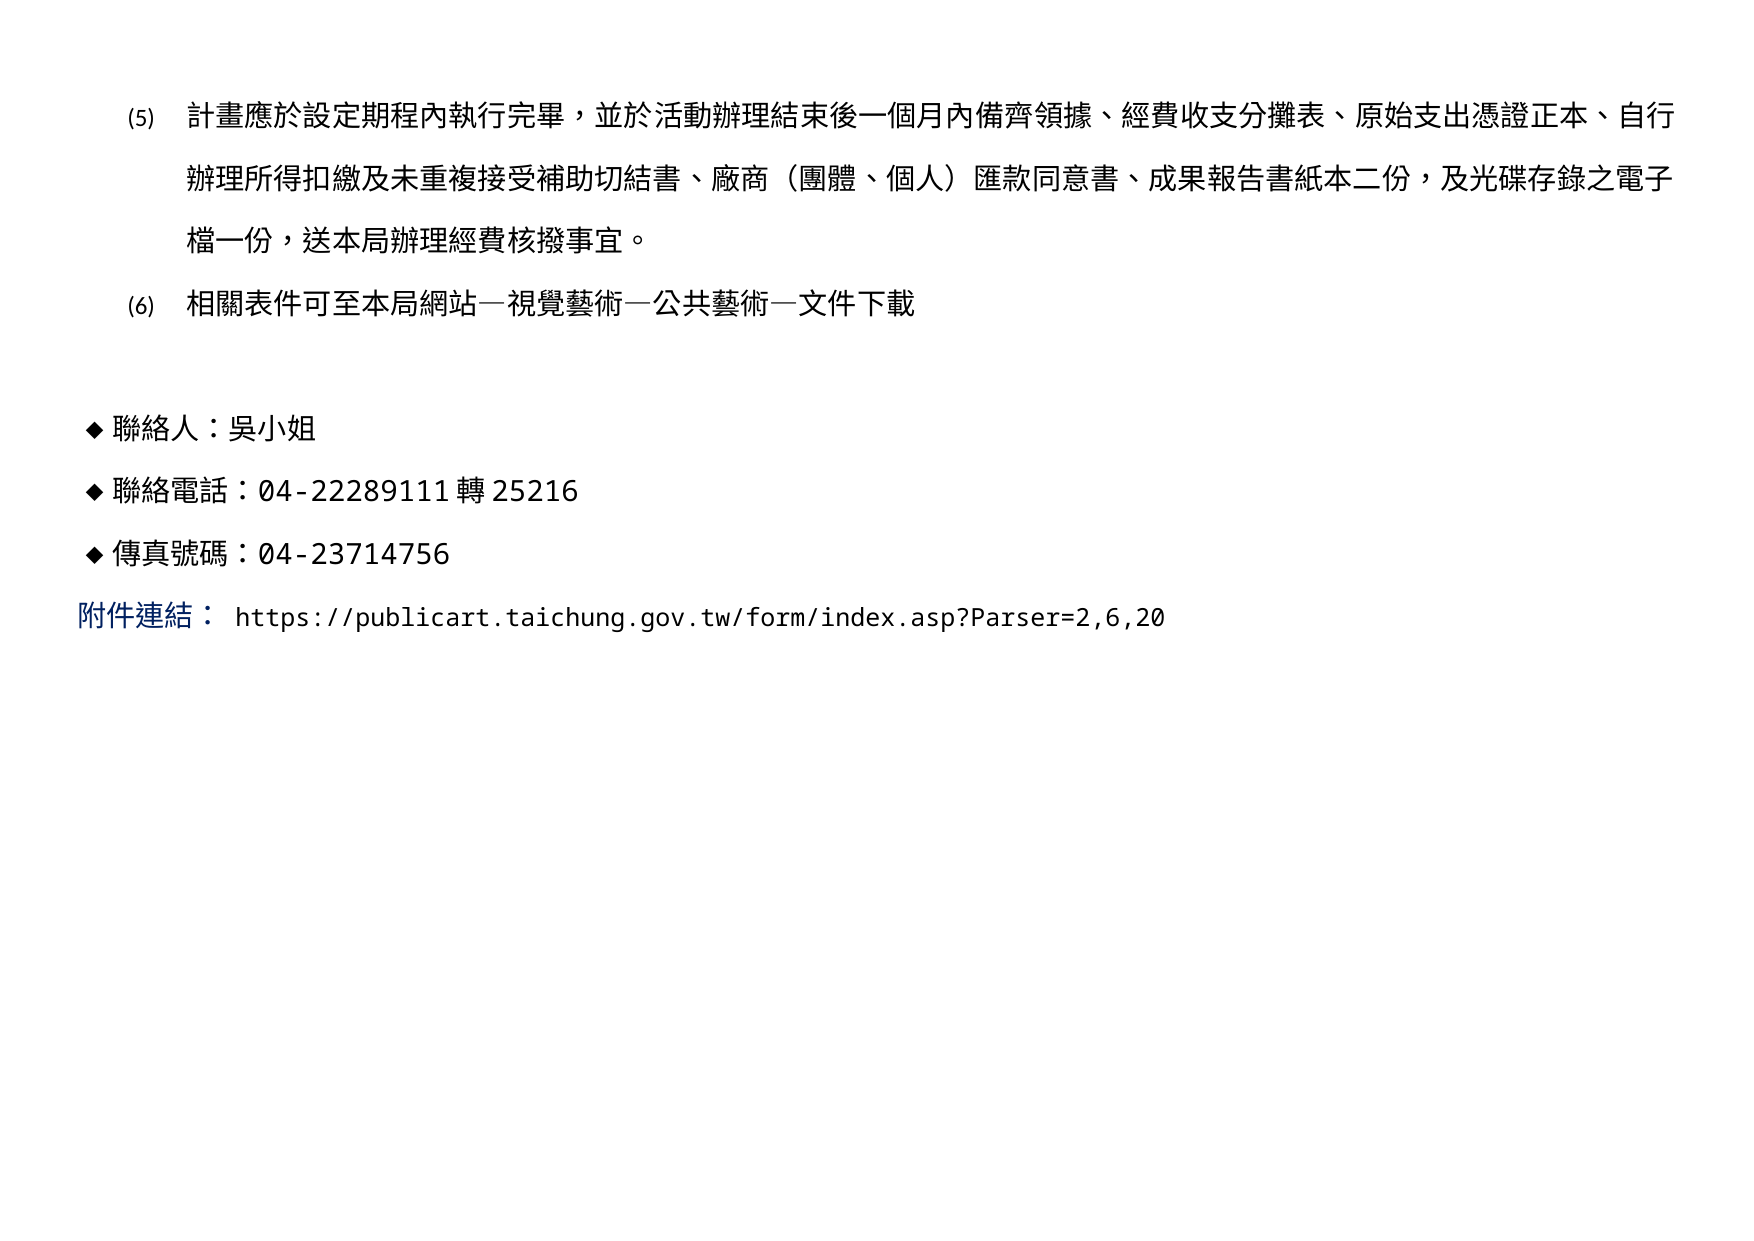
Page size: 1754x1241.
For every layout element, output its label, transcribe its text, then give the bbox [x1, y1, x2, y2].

text ◆傳真號碼：04-23714756 [77, 510, 1677, 572]
text 附件連結： https://publicart.taichung.gov.tw/form/index.asp?Parser=2,6,20 [77, 572, 1677, 635]
list 計畫應於設定期程內執行完畢，並於活動辦理結束後一個月內備齊領據、經費收支分攤表、原始支出憑證正本、自行辦理所得扣繳及未重複接受補助切結書、廠商（團體、個人）匯款同意書、成果報告書紙本二份，及光碟存錄之電子檔一份，送本局辦理經費核撥事宜。 [127, 72, 1677, 260]
list 相關表件可至本局網站—視覺藝術—公共藝術—文件下載 [127, 260, 1677, 322]
text ◆聯絡人：吳小姐 [77, 385, 1677, 447]
text ◆聯絡電話：04-22289111轉25216 [77, 447, 1677, 510]
